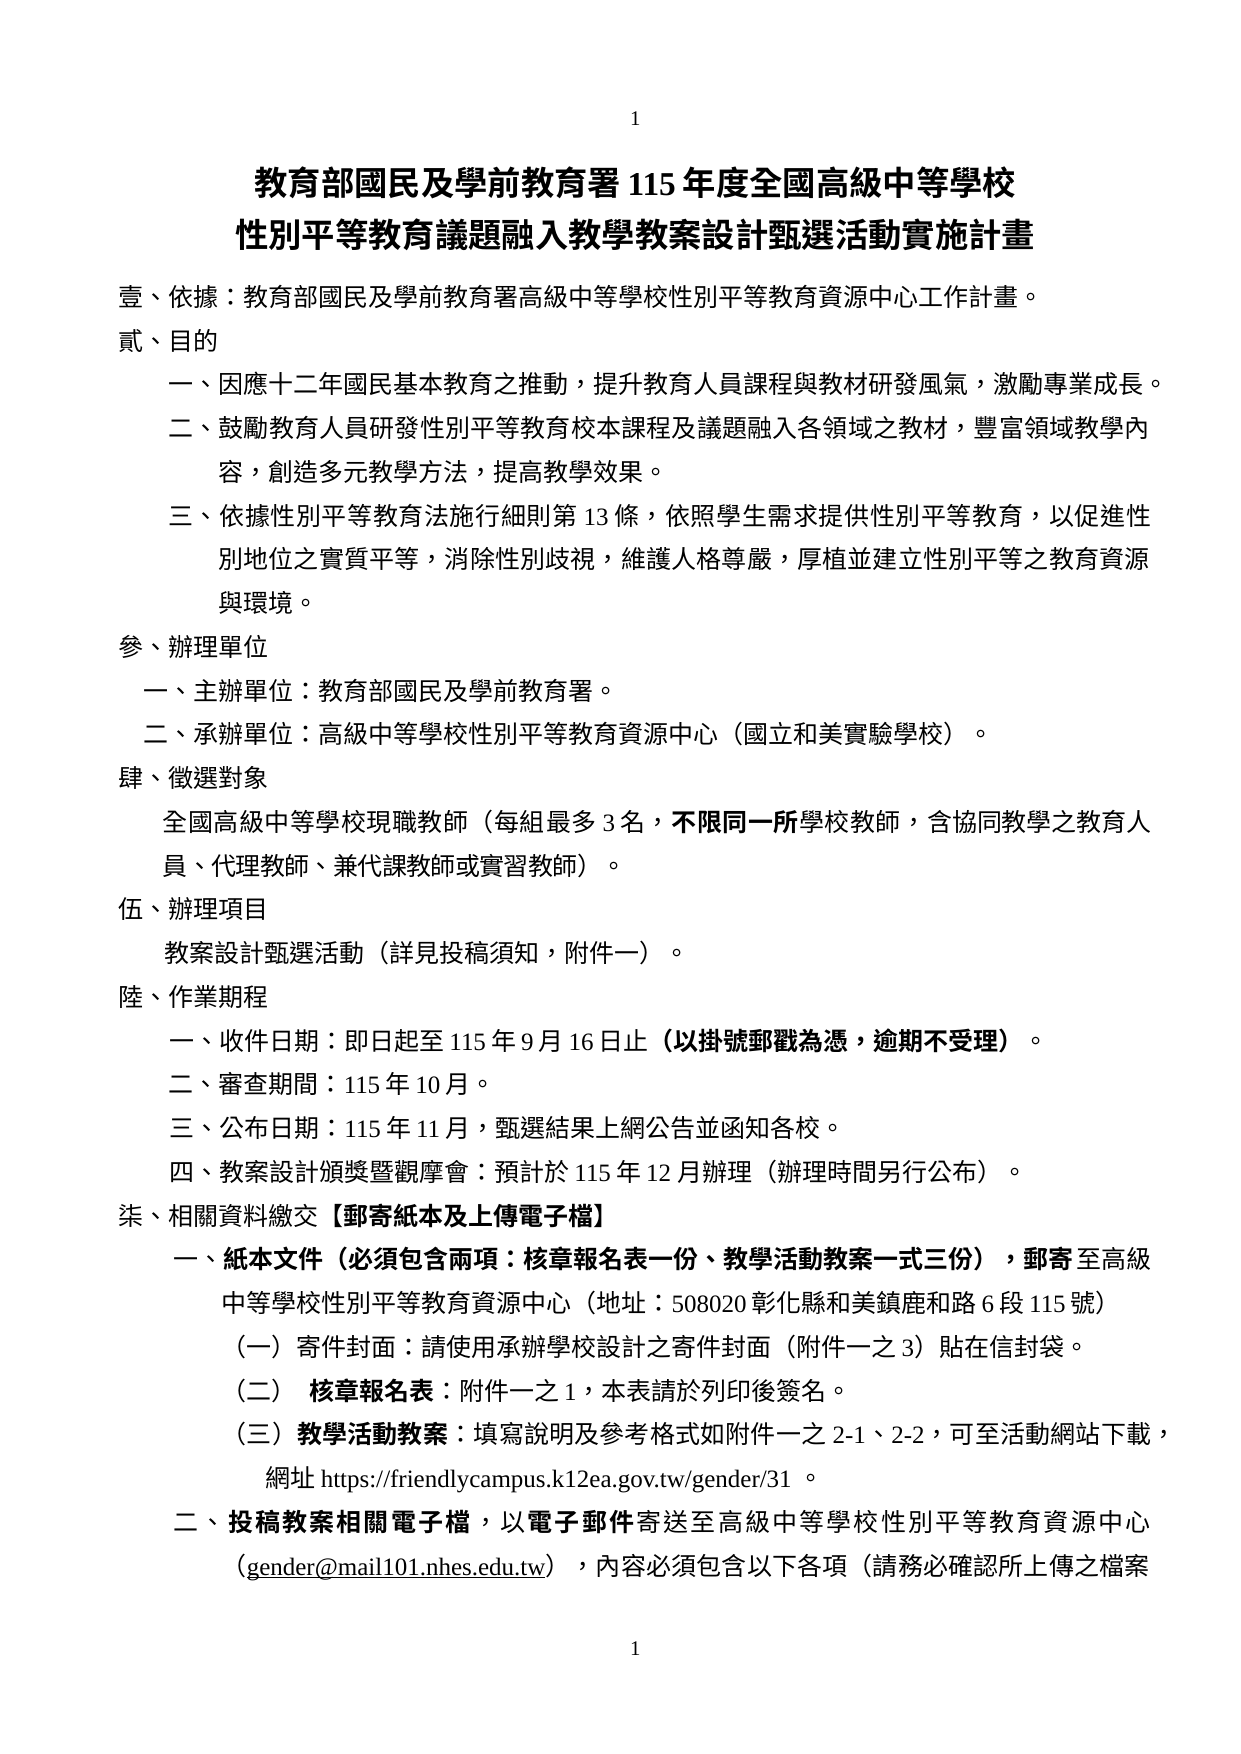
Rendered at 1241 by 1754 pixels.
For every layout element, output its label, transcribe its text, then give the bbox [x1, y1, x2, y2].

text （二） 核章報名表：附件一之1，本表請於列印後簽名。 [221, 1365, 1152, 1409]
text 性別平等教育議題融入教學教案設計甄選活動實施計畫 [118, 206, 1152, 258]
text 三、依據性別平等教育法施行細則第13條，依照學生需求提供性別平等教育，以促進性別地位之實質平等，消除性別歧視，維護人格尊嚴，厚植並建立性別平等之教育資源與環境。 [168, 490, 1152, 621]
text 一、收件日期：即日起至115年9月16日止（以掛號郵戳為憑，逾期不受理）。 [169, 1015, 1152, 1059]
text 肆、徵選對象 [118, 753, 1152, 796]
text 二、審查期間：115年10月。 [118, 1059, 1152, 1103]
text 教案設計甄選活動（詳見投稿須知，附件一）。 [118, 928, 1152, 971]
text 一、因應十二年國民基本教育之推動，提升教育人員課程與教材研發風氣，激勵專業成長。 [168, 359, 1152, 403]
text 教育部國民及學前教育署115年度全國高級中等學校 [118, 153, 1152, 206]
text 參、辦理單位 [118, 621, 1152, 665]
text 二、承辦單位：高級中等學校性別平等教育資源中心（國立和美實驗學校）。 [118, 709, 1152, 753]
text 陸、作業期程 [118, 971, 1152, 1015]
text 二、鼓勵教育人員研發性別平等教育校本課程及議題融入各領域之教材，豐富領域教學內容，創造多元教學方法，提高教學效果。 [168, 403, 1152, 490]
text 三、公布日期：115年11月，甄選結果上網公告並函知各校。 [169, 1103, 1152, 1146]
text 貳、目的 [118, 315, 1152, 359]
text 一、主辦單位：教育部國民及學前教育署。 [118, 665, 1152, 709]
text 柒、相關資料繳交【郵寄紙本及上傳電子檔】 [118, 1190, 1152, 1234]
text 伍、辦理項目 [118, 884, 1152, 928]
text 四、教案設計頒獎暨觀摩會：預計於115年12 月辦理（辦理時間另行公布）。 [169, 1146, 1152, 1190]
text 壹、依據：教育部國民及學前教育署高級中等學校性別平等教育資源中心工作計畫。 [118, 271, 1152, 315]
text （三）教學活動教案：填寫說明及參考格式如附件一之2-1、2-2，可至活動網站下載，網址https://friendlycampus.k12ea.gov.tw/gender/31 。 [221, 1409, 1152, 1496]
text （一）寄件封面：請使用承辦學校設計之寄件封面（附件一之3）貼在信封袋。 [221, 1321, 1152, 1365]
text 1 [118, 105, 1152, 129]
text 全國高級中等學校現職教師（每組最多3名，不限同一所學校教師，含協同教學之教育人員、代理教師、兼代課教師或實習教師）。 [162, 796, 1152, 884]
text 二、投稿教案相關電子檔，以電子郵件寄送至高級中等學校性別平等教育資源中心（gender@mail101.nhes.edu.tw），內容必須包含以下各項（請務必確認所上傳之檔案 [173, 1496, 1152, 1584]
text 一、紙本文件（必須包含兩項：核章報名表一份、教學活動教案一式三份），郵寄至高級中等學校性別平等教育資源中心（地址：508020彰化縣和美鎮鹿和路6段115號） [173, 1234, 1152, 1321]
